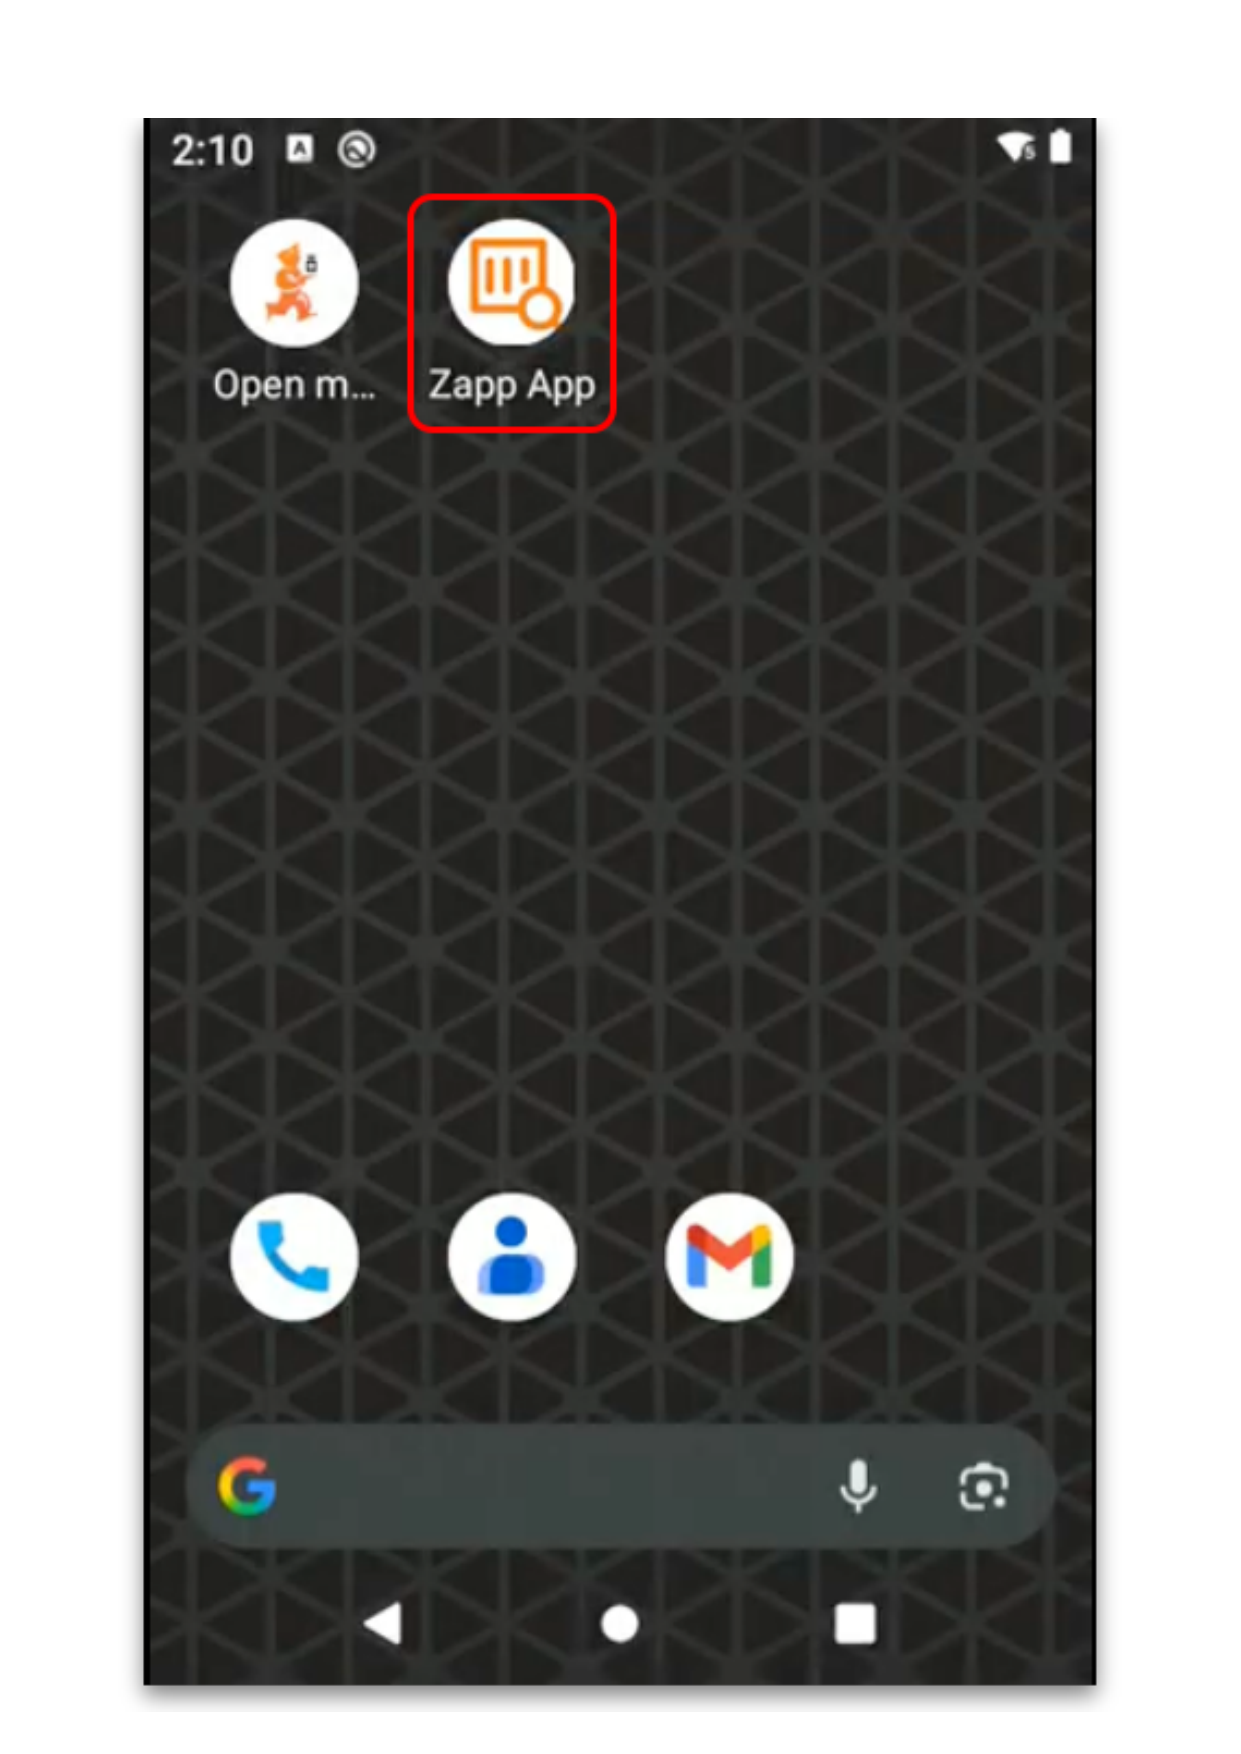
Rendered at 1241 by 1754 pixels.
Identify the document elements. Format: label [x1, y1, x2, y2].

picture [118, 118, 1123, 1712]
